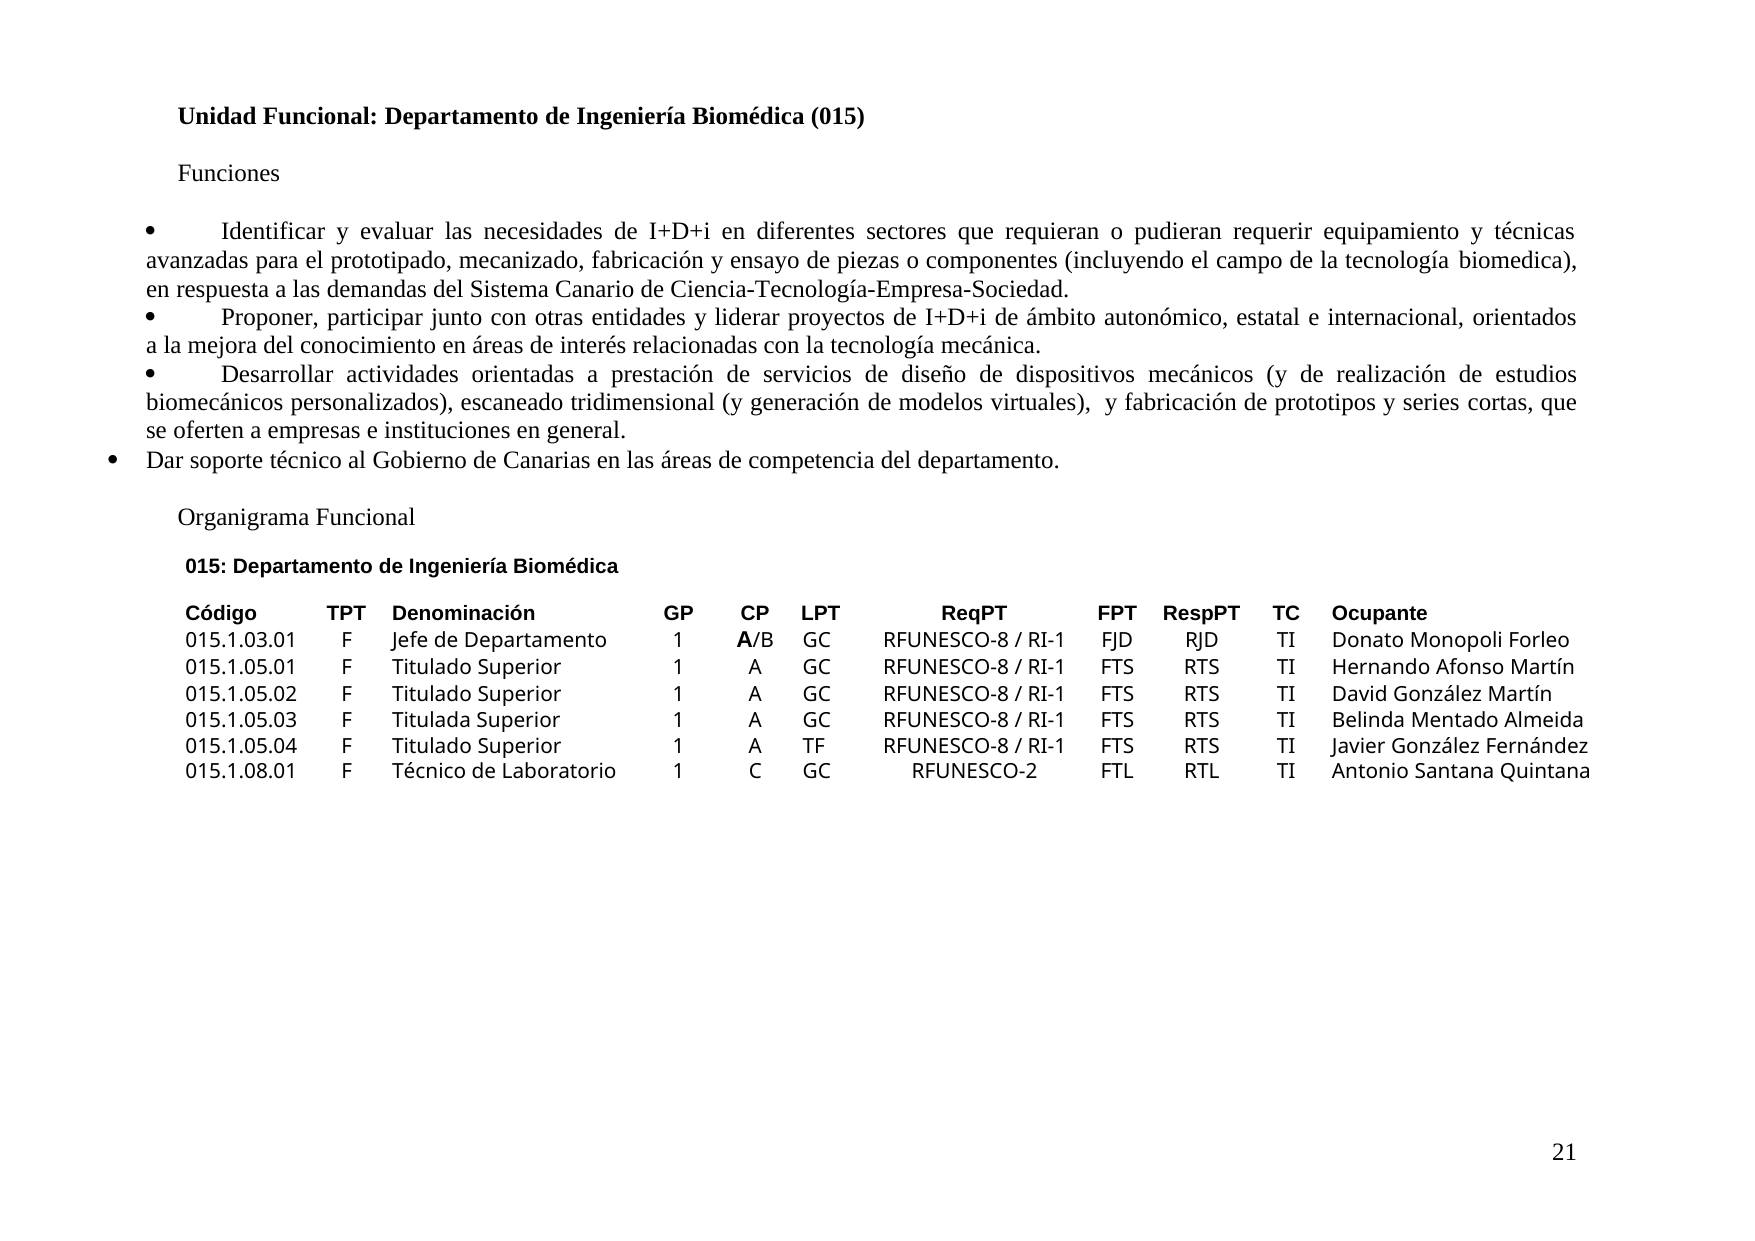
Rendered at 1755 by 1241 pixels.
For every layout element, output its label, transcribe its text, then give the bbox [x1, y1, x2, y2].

table_cell 1 [634, 681, 715, 708]
table_cell TI [1256, 708, 1316, 734]
table_cell 1 [634, 627, 715, 654]
table_cell GC [787, 708, 859, 734]
table_cell A [715, 734, 787, 761]
table_cell TPT [311, 591, 379, 627]
table_cell F [311, 734, 379, 761]
table_cell David González Martín [1316, 681, 1607, 708]
table_cell 015.1.03.01 [164, 627, 311, 654]
list Identificar y evaluar las necesidades de I+D+i en diferentes sectores que requieran o pudieran requerir equipamiento y técnicas avanzadas para el prototipado, mecanizado, fabricación y ensayo de piezas o componentes (incluyendo el campo de la tecnología biomedica), en respuesta a las demandas del Sistema Canario de Ciencia-Tecnología-Empresa-Sociedad. [146, 216, 1577, 302]
table_cell Donato Monopoli Forleo [1316, 627, 1607, 654]
table_cell FTS [1084, 708, 1150, 734]
table_cell Antonio Santana Quintana [1316, 761, 1607, 785]
table_cell GC [787, 627, 859, 654]
table_cell FPT [1084, 591, 1150, 627]
table_cell Titulado Superior [379, 655, 634, 681]
table_cell GC [787, 681, 859, 708]
table_cell RTS [1150, 681, 1256, 708]
table_cell Titulada Superior [379, 708, 634, 734]
table_cell Belinda Mentado Almeida [1316, 708, 1607, 734]
table_cell RFUNESCO-8 / RI-1 [859, 655, 1084, 681]
table_cell RTS [1150, 734, 1256, 761]
table_cell F [311, 708, 379, 734]
table_cell FTS [1084, 681, 1150, 708]
table_cell A/B [715, 627, 787, 654]
text Organigrama Funcional [177, 502, 1754, 531]
table_cell F [311, 761, 379, 785]
table_cell F [311, 627, 379, 654]
table_cell 015.1.05.03 [164, 708, 311, 734]
text Funciones [177, 158, 1754, 187]
table_cell TI [1256, 681, 1316, 708]
table_cell TI [1256, 734, 1316, 761]
list Proponer, participar junto con otras entidades y liderar proyectos de I+D+i de ámbito autonómico, estatal e internacional, orientados a la mejora del conocimiento en áreas de interés relacionadas con la tecnología mecánica. [146, 303, 1577, 359]
table_cell FTL [1084, 761, 1150, 785]
table_header 015: Departamento de Ingeniería Biomédica [164, 555, 1607, 591]
table_cell Ocupante [1316, 591, 1607, 627]
table_cell 015.1.05.04 [164, 734, 311, 761]
table_cell TI [1256, 627, 1316, 654]
table_cell C [715, 761, 787, 785]
table_cell GC [787, 761, 859, 785]
table_cell ReqPT [859, 591, 1084, 627]
table_cell RFUNESCO-8 / RI-1 [859, 734, 1084, 761]
subtitle Unidad Funcional: Departamento de Ingeniería Biomédica (015) [177, 101, 1754, 130]
table_cell Código [164, 591, 311, 627]
table_cell RJD [1150, 627, 1256, 654]
table_cell GC [787, 655, 859, 681]
table_cell FTS [1084, 655, 1150, 681]
table_cell Jefe de Departamento [379, 627, 634, 654]
table_cell Denominación [379, 591, 634, 627]
table_cell 1 [634, 761, 715, 785]
table_cell GP [634, 591, 715, 627]
table_cell 015.1.05.01 [164, 655, 311, 681]
table_cell FJD [1084, 627, 1150, 654]
table_cell RFUNESCO-8 / RI-1 [859, 681, 1084, 708]
table_cell RTS [1150, 655, 1256, 681]
table_cell 015.1.05.02 [164, 681, 311, 708]
table_cell RTS [1150, 708, 1256, 734]
table_cell F [311, 655, 379, 681]
table_cell FTS [1084, 734, 1150, 761]
table_cell CP [715, 591, 787, 627]
table_cell RFUNESCO-2 [859, 761, 1084, 785]
table_cell A [715, 655, 787, 681]
table_cell TF [787, 734, 859, 761]
table_cell LPT [787, 591, 859, 627]
table_cell 1 [634, 708, 715, 734]
table_cell 015.1.08.01 [164, 761, 311, 785]
table_cell TC [1256, 591, 1316, 627]
table_cell TI [1256, 655, 1316, 681]
table_cell RespPT [1150, 591, 1256, 627]
list Dar soporte técnico al Gobierno de Canarias en las áreas de competencia del departamento. [108, 445, 1754, 473]
list Desarrollar actividades orientadas a prestación de servicios de diseño de dispositivos mecánicos (y de realización de estudios biomecánicos personalizados), escaneado tridimensional (y generación de modelos virtuales), y fabricación de prototipos y series cortas, que se oferten a empresas e instituciones en general. [146, 360, 1577, 444]
table_cell Titulado Superior [379, 734, 634, 761]
table_cell Javier González Fernández [1316, 734, 1607, 761]
table_cell TI [1256, 761, 1316, 785]
table_cell RFUNESCO-8 / RI-1 [859, 708, 1084, 734]
table_cell A [715, 708, 787, 734]
table_cell RFUNESCO-8 / RI-1 [859, 627, 1084, 654]
table_cell Hernando Afonso Martín [1316, 655, 1607, 681]
table_cell 1 [634, 655, 715, 681]
table_cell RTL [1150, 761, 1256, 785]
table_cell A [715, 681, 787, 708]
table_cell 1 [634, 734, 715, 761]
table_cell Titulado Superior [379, 681, 634, 708]
table_cell F [311, 681, 379, 708]
table_cell Técnico de Laboratorio [379, 761, 634, 785]
